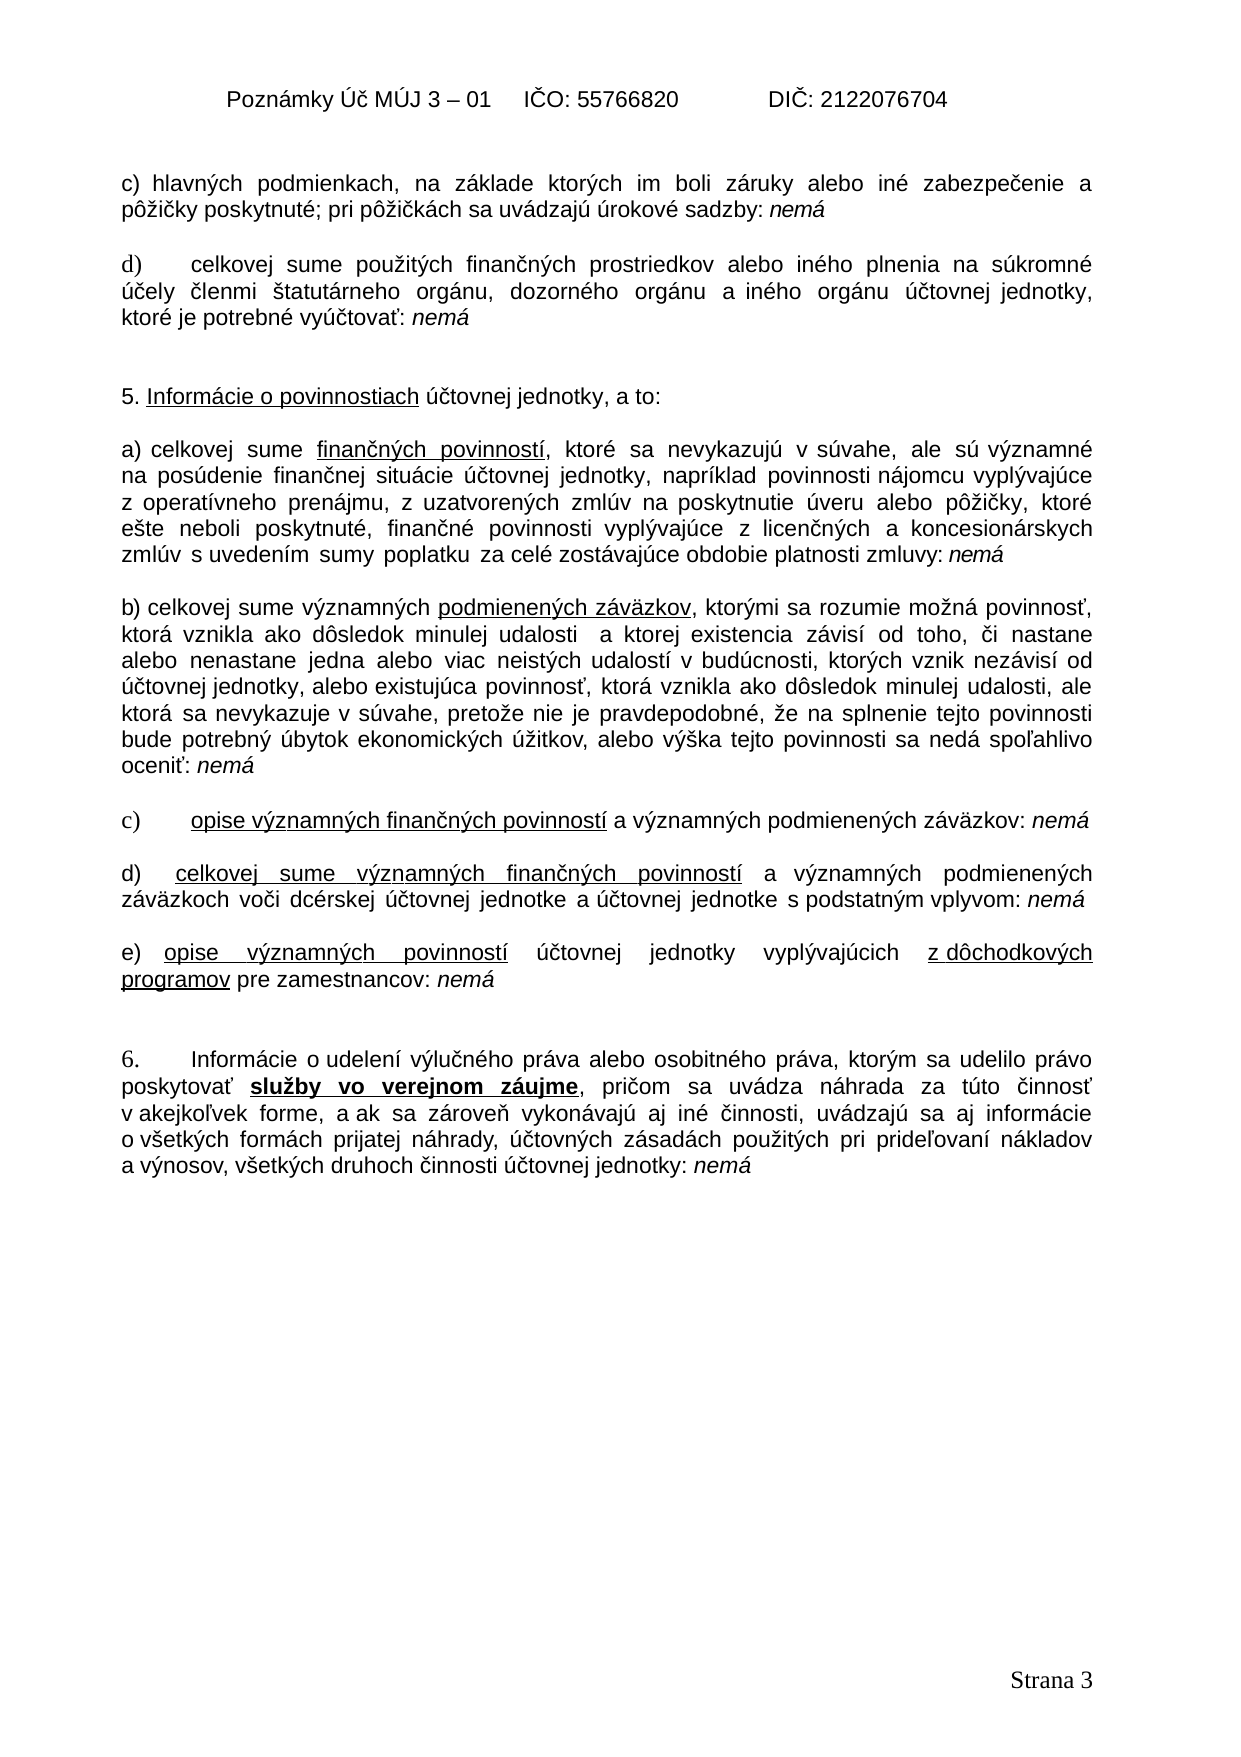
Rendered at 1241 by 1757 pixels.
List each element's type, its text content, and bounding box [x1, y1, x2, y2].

text c) hlavných podmienkach, na základe ktorých im boli záruky alebo iné zabezpečenie a pôžičky poskytnuté; pri pôžičkách sa uvádzajú úrokové sadzby: nemá [121, 170, 1093, 223]
text b) celkovej sume významných podmienených záväzkov, ktorými sa rozumie možná povinnosť, ktorá vznikla ako dôsledok minulej udalosti a ktorej existencia závisí od toho, či nastane alebo nenastane jedna alebo viac neistých udalostí v budúcnosti, ktorých vznik nezávisí od účtovnej jednotky, alebo existujúca povinnosť, ktorá vznikla ako dôsledok minulej udalosti, ale ktorá sa nevykazuje v súvahe, pretože nie je pravdepodobné, že na splnenie tejto povinnosti bude potrebný úbytok ekonomických úžitkov, alebo výška tejto povinnosti sa nedá spoľahlivo oceniť: nemá [121, 594, 1093, 779]
list celkovej sume použitých finančných prostriedkov alebo iného plnenia na súkromné účely členmi štatutárneho orgánu, dozorného orgánu a iného orgánu účtovnej jednotky, ktoré je potrebné vyúčtovať: nemá [121, 249, 1093, 331]
list opise významných finančných povinností a významných podmienených záväzkov: nemá [121, 805, 1093, 834]
text 5. Informácie o povinnostiach účtovnej jednotky, a to: [121, 383, 1093, 410]
text d) celkovej sume významných finančných povinností a významných podmienených záväzkoch voči dcérskej účtovnej jednotke a účtovnej jednotke s podstatným vplyvom: nemá [121, 860, 1093, 913]
text a) celkovej sume finančných povinností, ktoré sa nevykazujú v súvahe, ale sú významné na posúdenie finančnej situácie účtovnej jednotky, napríklad povinnosti nájomcu vyplývajúce z operatívneho prenájmu, z uzatvorených zmlúv na poskytnutie úveru alebo pôžičky, ktoré ešte neboli poskytnuté, finančné povinnosti vyplývajúce z licenčných a koncesionárskych zmlúv s uvedením sumy poplatku za celé zostávajúce obdobie platnosti zmluvy: nemá [121, 436, 1093, 568]
text e) opise významných povinností účtovnej jednotky vyplývajúcich z dôchodkových programov pre zamestnancov: nemá [121, 939, 1093, 992]
list Informácie o udelení výlučného práva alebo osobitného práva, ktorým sa udelilo právo poskytovať služby vo verejnom záujme, pričom sa uvádza náhrada za túto činnosť v akejkoľvek forme, a ak sa zároveň vykonávajú aj iné činnosti, uvádzajú sa aj informácie o všetkých formách prijatej náhrady, účtovných zásadách použitých pri prideľovaní nákladov a výnosov, všetkých druhoch činnosti účtovnej jednotky: nemá [121, 1044, 1093, 1179]
